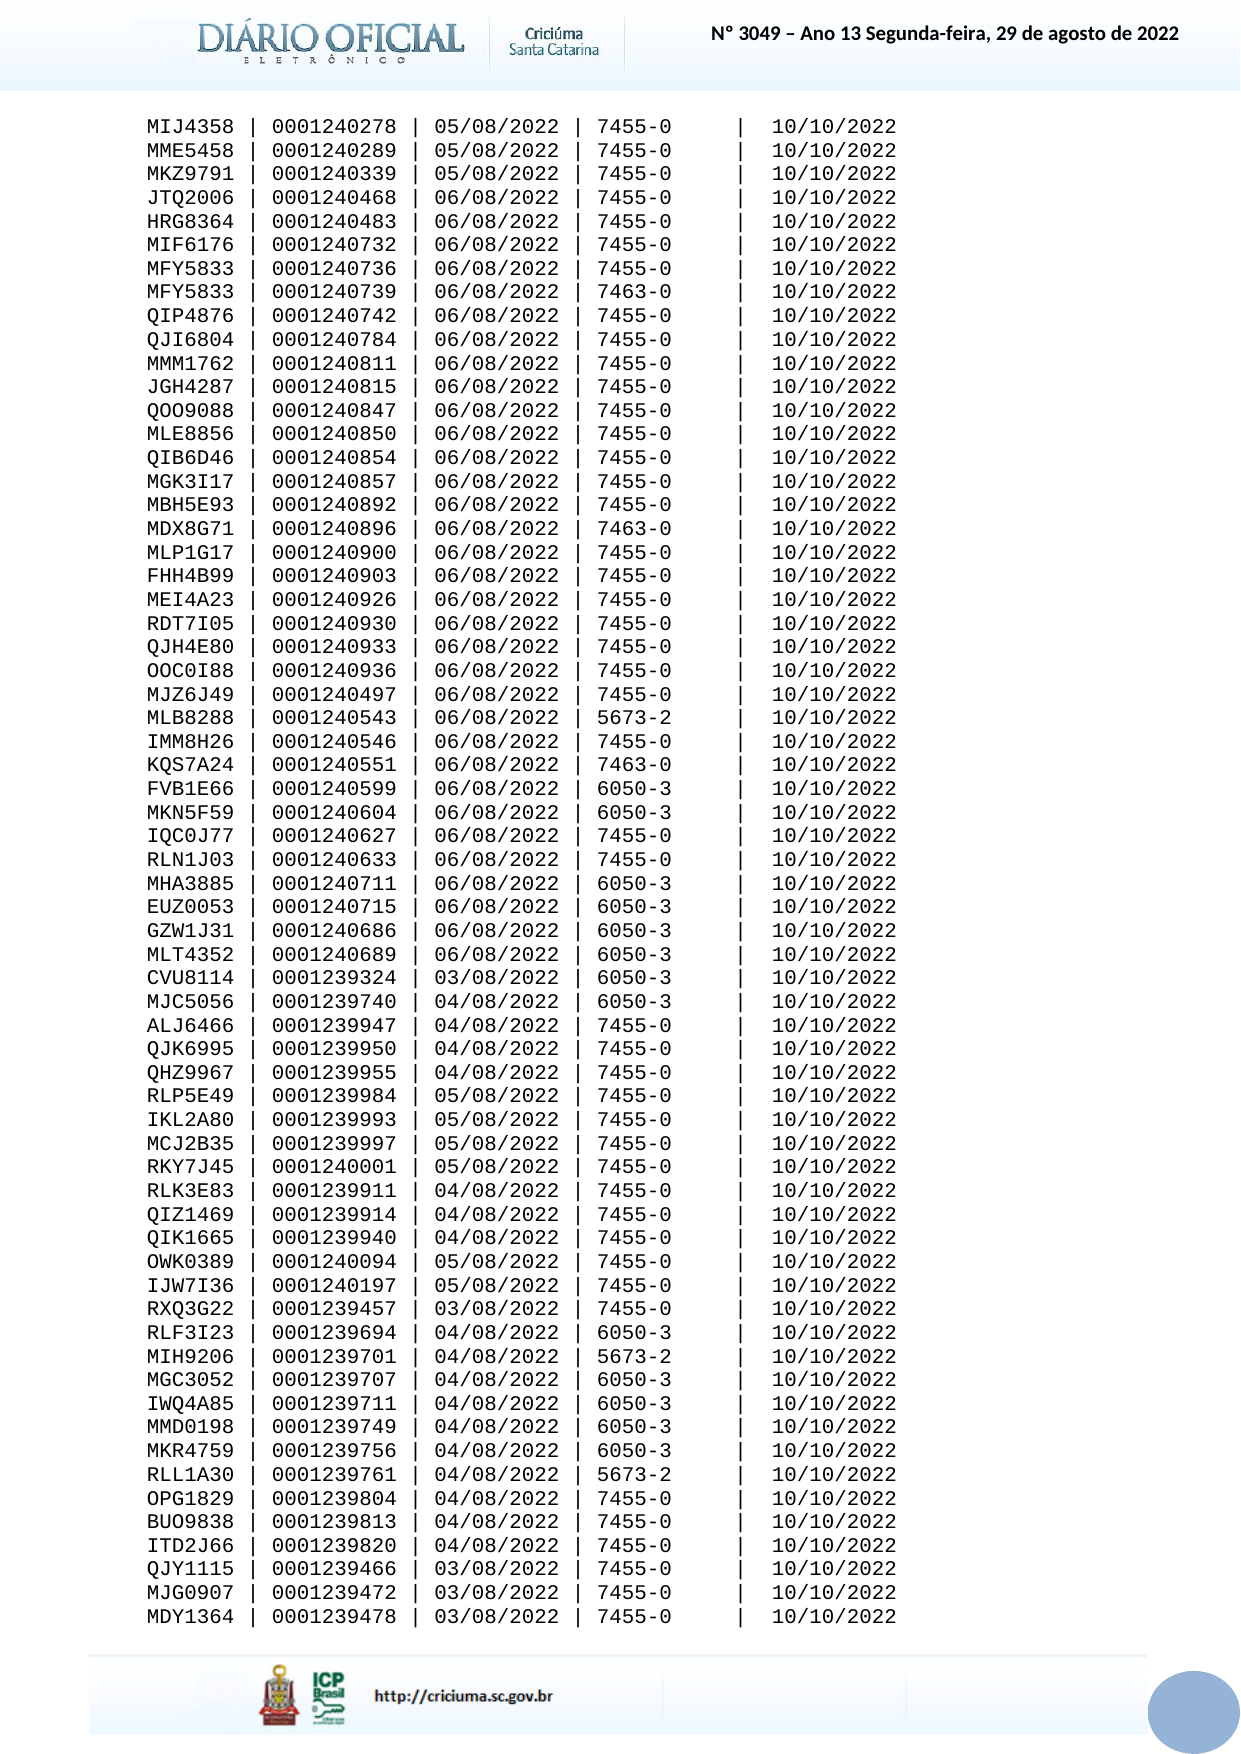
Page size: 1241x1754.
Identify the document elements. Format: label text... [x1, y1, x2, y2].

text MCJ2B35 | 0001239997 | 05/08/2022 | 7455-0 | 10/10/2022 [59, 1133, 1167, 1156]
text QIB6D46 | 0001240854 | 06/08/2022 | 7455-0 | 10/10/2022 [59, 447, 1167, 471]
text MIJ4358 | 0001240278 | 05/08/2022 | 7455-0 | 10/10/2022 [59, 116, 1167, 140]
text MKR4759 | 0001239756 | 04/08/2022 | 6050-3 | 10/10/2022 [59, 1440, 1167, 1464]
text FHH4B99 | 0001240903 | 06/08/2022 | 7455-0 | 10/10/2022 [59, 565, 1167, 589]
text OWK0389 | 0001240094 | 05/08/2022 | 7455-0 | 10/10/2022 [59, 1251, 1167, 1275]
text MJG0907 | 0001239472 | 03/08/2022 | 7455-0 | 10/10/2022 [59, 1582, 1167, 1606]
text RLF3I23 | 0001239694 | 04/08/2022 | 6050-3 | 10/10/2022 [59, 1322, 1167, 1346]
text MKZ9791 | 0001240339 | 05/08/2022 | 7455-0 | 10/10/2022 [59, 163, 1167, 187]
text IQC0J77 | 0001240627 | 06/08/2022 | 7455-0 | 10/10/2022 [59, 825, 1167, 849]
text MIF6176 | 0001240732 | 06/08/2022 | 7455-0 | 10/10/2022 [59, 234, 1167, 258]
text MKN5F59 | 0001240604 | 06/08/2022 | 6050-3 | 10/10/2022 [59, 802, 1167, 825]
text BUO9838 | 0001239813 | 04/08/2022 | 7455-0 | 10/10/2022 [59, 1511, 1167, 1535]
text GZW1J31 | 0001240686 | 06/08/2022 | 6050-3 | 10/10/2022 [59, 920, 1167, 944]
text RLN1J03 | 0001240633 | 06/08/2022 | 7455-0 | 10/10/2022 [59, 849, 1167, 873]
text HRG8364 | 0001240483 | 06/08/2022 | 7455-0 | 10/10/2022 [59, 211, 1167, 234]
text MLT4352 | 0001240689 | 06/08/2022 | 6050-3 | 10/10/2022 [59, 944, 1167, 967]
text RXQ3G22 | 0001239457 | 03/08/2022 | 7455-0 | 10/10/2022 [59, 1298, 1167, 1322]
text IMM8H26 | 0001240546 | 06/08/2022 | 7455-0 | 10/10/2022 [59, 731, 1167, 754]
text RLK3E83 | 0001239911 | 04/08/2022 | 7455-0 | 10/10/2022 [59, 1180, 1167, 1204]
text QIP4876 | 0001240742 | 06/08/2022 | 7455-0 | 10/10/2022 [59, 305, 1167, 329]
text FVB1E66 | 0001240599 | 06/08/2022 | 6050-3 | 10/10/2022 [59, 778, 1167, 802]
text MEI4A23 | 0001240926 | 06/08/2022 | 7455-0 | 10/10/2022 [59, 589, 1167, 613]
text EUZ0053 | 0001240715 | 06/08/2022 | 6050-3 | 10/10/2022 [59, 896, 1167, 920]
text RKY7J45 | 0001240001 | 05/08/2022 | 7455-0 | 10/10/2022 [59, 1156, 1167, 1180]
text CVU8114 | 0001239324 | 03/08/2022 | 6050-3 | 10/10/2022 [59, 967, 1167, 991]
text QJY1115 | 0001239466 | 03/08/2022 | 7455-0 | 10/10/2022 [59, 1558, 1167, 1582]
text MDY1364 | 0001239478 | 03/08/2022 | 7455-0 | 10/10/2022 [59, 1606, 1167, 1629]
text OPG1829 | 0001239804 | 04/08/2022 | 7455-0 | 10/10/2022 [59, 1487, 1167, 1511]
text ALJ6466 | 0001239947 | 04/08/2022 | 7455-0 | 10/10/2022 [59, 1014, 1167, 1038]
text MJC5056 | 0001239740 | 04/08/2022 | 6050-3 | 10/10/2022 [59, 991, 1167, 1014]
text MDX8G71 | 0001240896 | 06/08/2022 | 7463-0 | 10/10/2022 [59, 518, 1167, 542]
text MME5458 | 0001240289 | 05/08/2022 | 7455-0 | 10/10/2022 [59, 140, 1167, 163]
text MFY5833 | 0001240739 | 06/08/2022 | 7463-0 | 10/10/2022 [59, 282, 1167, 305]
text QHZ9967 | 0001239955 | 04/08/2022 | 7455-0 | 10/10/2022 [59, 1062, 1167, 1086]
text MIH9206 | 0001239701 | 04/08/2022 | 5673-2 | 10/10/2022 [59, 1346, 1167, 1369]
text RLP5E49 | 0001239984 | 05/08/2022 | 7455-0 | 10/10/2022 [59, 1086, 1167, 1109]
text MLB8288 | 0001240543 | 06/08/2022 | 5673-2 | 10/10/2022 [59, 707, 1167, 731]
text IJW7I36 | 0001240197 | 05/08/2022 | 7455-0 | 10/10/2022 [59, 1275, 1167, 1298]
text QIZ1469 | 0001239914 | 04/08/2022 | 7455-0 | 10/10/2022 [59, 1204, 1167, 1227]
text RLL1A30 | 0001239761 | 04/08/2022 | 5673-2 | 10/10/2022 [59, 1464, 1167, 1487]
text OOC0I88 | 0001240936 | 06/08/2022 | 7455-0 | 10/10/2022 [59, 660, 1167, 683]
text RDT7I05 | 0001240930 | 06/08/2022 | 7455-0 | 10/10/2022 [59, 613, 1167, 636]
text QIK1665 | 0001239940 | 04/08/2022 | 7455-0 | 10/10/2022 [59, 1227, 1167, 1251]
text MGC3052 | 0001239707 | 04/08/2022 | 6050-3 | 10/10/2022 [59, 1369, 1167, 1393]
text QJI6804 | 0001240784 | 06/08/2022 | 7455-0 | 10/10/2022 [59, 329, 1167, 352]
text QJK6995 | 0001239950 | 04/08/2022 | 7455-0 | 10/10/2022 [59, 1038, 1167, 1062]
text MJZ6J49 | 0001240497 | 06/08/2022 | 7455-0 | 10/10/2022 [59, 683, 1167, 707]
text MLE8856 | 0001240850 | 06/08/2022 | 7455-0 | 10/10/2022 [59, 423, 1167, 447]
text MHA3885 | 0001240711 | 06/08/2022 | 6050-3 | 10/10/2022 [59, 873, 1167, 896]
text MLP1G17 | 0001240900 | 06/08/2022 | 7455-0 | 10/10/2022 [59, 542, 1167, 565]
text IWQ4A85 | 0001239711 | 04/08/2022 | 6050-3 | 10/10/2022 [59, 1393, 1167, 1417]
text KQS7A24 | 0001240551 | 06/08/2022 | 7463-0 | 10/10/2022 [59, 754, 1167, 778]
text MBH5E93 | 0001240892 | 06/08/2022 | 7455-0 | 10/10/2022 [59, 494, 1167, 518]
text JTQ2006 | 0001240468 | 06/08/2022 | 7455-0 | 10/10/2022 [59, 187, 1167, 211]
text IKL2A80 | 0001239993 | 05/08/2022 | 7455-0 | 10/10/2022 [59, 1109, 1167, 1133]
text MGK3I17 | 0001240857 | 06/08/2022 | 7455-0 | 10/10/2022 [59, 471, 1167, 494]
text MMM1762 | 0001240811 | 06/08/2022 | 7455-0 | 10/10/2022 [59, 352, 1167, 376]
text QJH4E80 | 0001240933 | 06/08/2022 | 7455-0 | 10/10/2022 [59, 636, 1167, 660]
text QOO9088 | 0001240847 | 06/08/2022 | 7455-0 | 10/10/2022 [59, 400, 1167, 423]
text JGH4287 | 0001240815 | 06/08/2022 | 7455-0 | 10/10/2022 [59, 376, 1167, 400]
text ITD2J66 | 0001239820 | 04/08/2022 | 7455-0 | 10/10/2022 [59, 1535, 1167, 1558]
text MFY5833 | 0001240736 | 06/08/2022 | 7455-0 | 10/10/2022 [59, 258, 1167, 282]
text MMD0198 | 0001239749 | 04/08/2022 | 6050-3 | 10/10/2022 [59, 1417, 1167, 1440]
